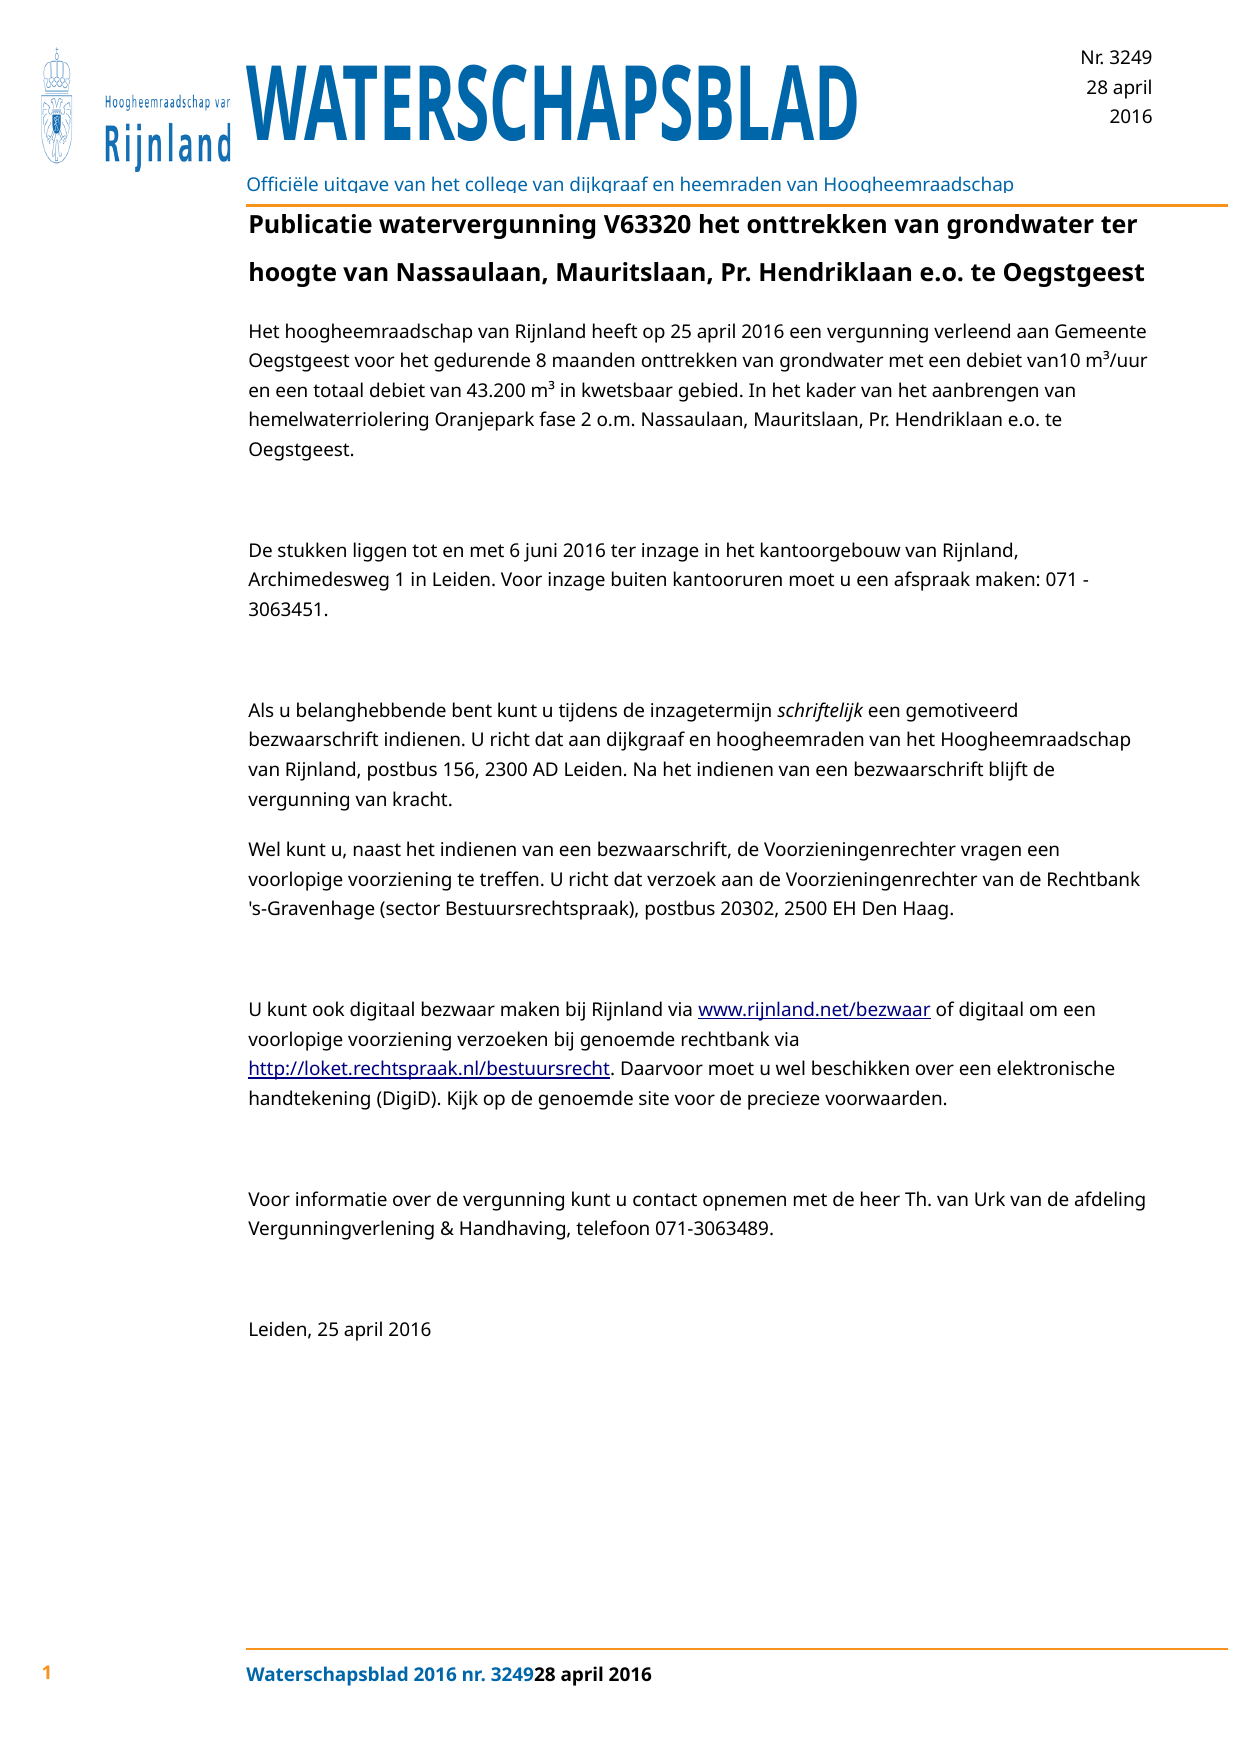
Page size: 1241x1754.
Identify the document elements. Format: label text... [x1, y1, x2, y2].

text Het hoogheemraadschap van Rijnland heeft op 25 april 2016 een vergunning verleend aan Gemeente Oegstgeest voor het gedurende 8 maanden onttrekken van grondwater met een debiet van10 m³/uur en een totaal debiet van 43.200 m³ in kwetsbaar gebied. In het kader van het aanbrengen van hemelwaterriolering Oranjepark fase 2 o.m. Nassaulaan, Mauritslaan, Pr. Hendriklaan e.o. te Oegstgeest. [248, 318, 1152, 462]
text Publicatie watervergunning V63320 het onttrekken van grondwater ter hoogte van Nassaulaan, Mauritslaan, Pr. Hendriklaan e.o. te Oegstgeest [248, 207, 1152, 288]
text Voor informatie over de vergunning kunt u contact opnemen met de heer Th. van Urk van de afdeling Vergunningverlening & Handhaving, telefoon 071-3063489. [248, 1186, 1152, 1241]
text De stukken liggen tot en met 6 juni 2016 ter inzage in het kantoorgebouw van Rijnland, Archimedesweg 1 in Leiden. Voor inzage buiten kantooruren moet u een afspraak maken: 071 - 3063451. [248, 537, 1152, 622]
text Leiden, 25 april 2016 [248, 1316, 1152, 1342]
text Wel kunt u, naast het indienen van een bezwaarschrift, de Voorzieningenrechter vragen een voorlopige voorziening te treffen. U richt dat verzoek aan de Voorzieningenrechter van de Rechtbank 's-Gravenhage (sector Bestuursrechtspraak), postbus 20302, 2500 EH Den Haag. [248, 836, 1152, 921]
text U kunt ook digitaal bezwaar maken bij Rijnland via www.rijnland.net/bezwaar of digitaal om een voorlopige voorziening verzoeken bij genoemde rechtbank via http://loket.rechtspraak.nl/bestuursrecht. Daarvoor moet u wel beschikken over een elektronische handtekening (DigiD). Kijk op de genoemde site voor de precieze voorwaarden. [248, 996, 1152, 1111]
picture [41, 47, 231, 172]
text Als u belanghebbende bent kunt u tijdens de inzagetermijn schriftelijk een gemotiveerd bezwaarschrift indienen. U richt dat aan dijkgraaf en hoogheemraden van het Hoogheemraadschap van Rijnland, postbus 156, 2300 AD Leiden. Na het indienen van een bezwaarschrift blijft de vergunning van kracht. [248, 697, 1152, 812]
